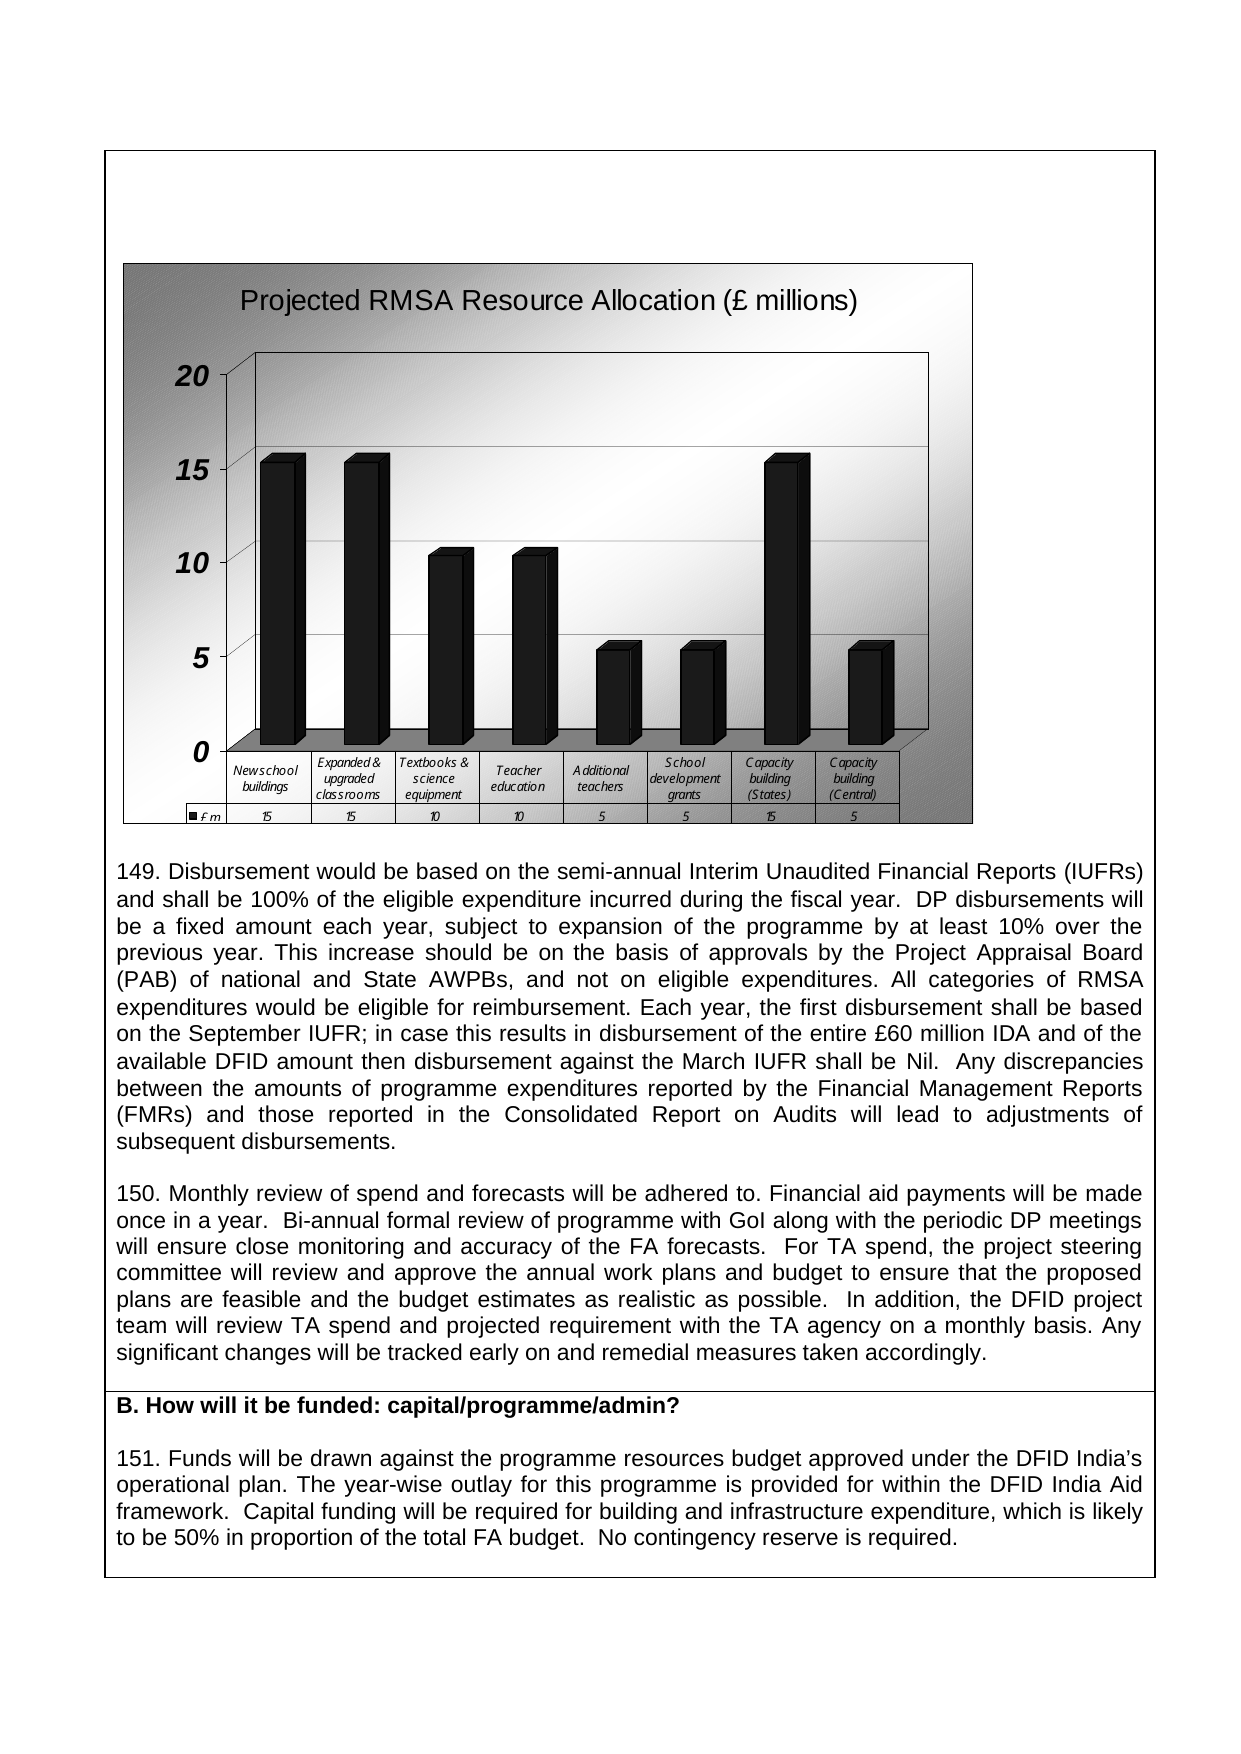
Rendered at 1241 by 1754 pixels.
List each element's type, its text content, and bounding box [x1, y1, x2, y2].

table_cell B. How will it be funded: capital/programme/admin? 151. Funds will be drawn against the programme resources budget approved under the DFID India’s operational plan. The year-wise outlay for this programme is provided for within the DFID India Aid framework. Capital funding will be required for building and infrastructure expenditure, which is likely to be 50% in proportion of the total FA budget. No contingency reserve is required. [106, 1392, 1154, 1577]
table_header A. What are the costs, how are they profiled and how will you ensure accurate forecasting? 147. DFID will contribute up to £80 million over four years (2012/13-2015/16) to the RMSA programme. This financial envelope will be divided into two broad components comprising £60 million as sub-sector non-budgetary financial assistance and £20 million as technical cooperation. The financial aid component is further broken down into two components – FA programme and FA capital with equal outlay over the period of the programme. 148. The World Bank and DFID will pool their funds with those of the GoI to support the programme from 20012/13-2016/17 and meet a proportion of eligible costs. The World Bank contribution will be £300 million. European Union will be providing €80m over a five year period outside pool financing through budget support to the education sector. Table 12 below illustrates this arrangement (all figures in GBP) The disbursement profile for DFID is likely to be as follows Table 13: Disbursement Profile (figures in GBP million) The projected DFID resource allocation of £80 million by component is represented in the graph below: 149. Disbursement would be based on the semi-annual Interim Unaudited Financial Reports (IUFRs) and shall be 100% of the eligible expenditure incurred during the fiscal year. DP disbursements will be a fixed amount each year, subject to expansion of the programme by at least 10% over the previous year. This increase should be on the basis of approvals by the Project Appraisal Board (PAB) of national and State AWPBs, and not on eligible expenditures. All categories of RMSA expenditures would be eligible for reimbursement. Each year, the first disbursement shall be based on the September IUFR; in case this results in disbursement of the entire £60 million IDA and of the available DFID amount then disbursement against the March IUFR shall be Nil. Any discrepancies between the amounts of programme expenditures reported by the Financial Management Reports (FMRs) and those reported in the Consolidated Report on Audits will lead to adjustments of subsequent disbursements. 150. Monthly review of spend and forecasts will be adhered to. Financial aid payments will be made once in a year. Bi-annual formal review of programme with GoI along with the periodic DP meetings will ensure close monitoring and accuracy of the FA forecasts. For TA spend, the project steering committee will review and approve the annual work plans and budget to ensure that the proposed plans are feasible and the budget estimates as realistic as possible. In addition, the DFID project team will review TA spend and projected requirement with the TA agency on a monthly basis. Any significant changes will be tracked early on and remedial measures taken accordingly. [106, 151, 1154, 1391]
